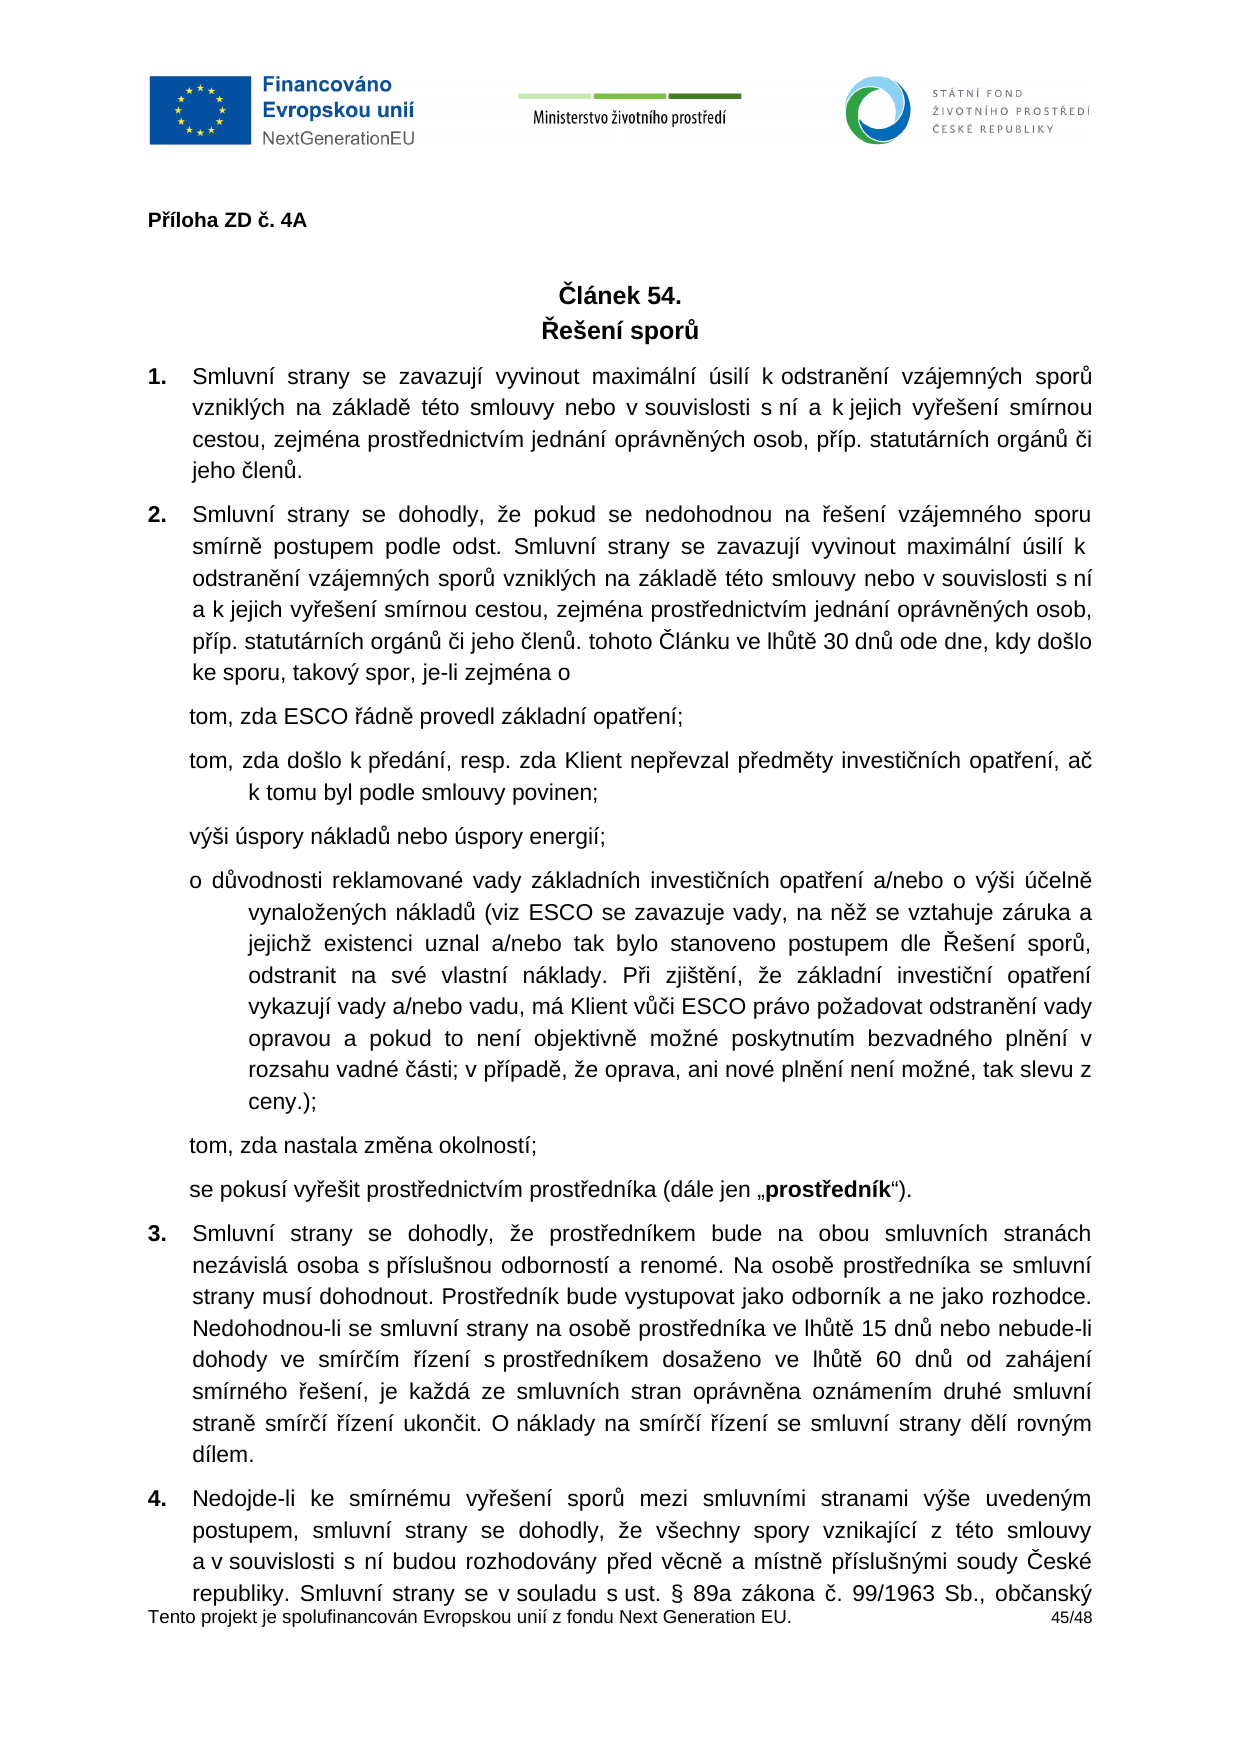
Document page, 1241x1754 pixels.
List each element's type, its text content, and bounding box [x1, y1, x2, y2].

subtitle tom, zda došlo k předání, resp. zda Klient nepřevzal předměty investičních opatření, ač k tomu byl podle smlouvy povinen; [189, 747, 1092, 805]
subtitle Smluvní strany se dohodly, že prostředníkem bude na obou smluvních stranách nezávislá osoba s příslušnou odborností a renomé. Na osobě prostředníka se smluvní strany musí dohodnout. Prostředník bude vystupovat jako odborník a ne jako rozhodce. Nedohodnou-li se smluvní strany na osobě prostředníka ve lhůtě 15 dnů nebo nebude-li dohody ve smírčím řízení s prostředníkem dosaženo ve lhůtě 60 dnů od zahájení smírného řešení, je každá ze smluvních stran oprávněna oznámením druhé smluvní straně smírčí řízení ukončit. O náklady na smírčí řízení se smluvní strany dělí rovným dílem. [148, 1220, 1092, 1467]
subtitle tom, zda ESCO řádně provedl základní opatření; [189, 703, 1092, 729]
subtitle Řešení sporů [148, 281, 1092, 344]
subtitle Smluvní strany se dohodly, že pokud se nedohodnou na řešení vzájemného sporu smírně postupem podle odst. 1 tohoto Článku ve lhůtě 30 dnů ode dne, kdy došlo ke sporu, takový spor, je-li zejména o [148, 501, 1092, 686]
subtitle výši úspory nákladů nebo úspory energií; [189, 823, 1092, 849]
subtitle Nedojde-li ke smírnému vyřešení sporů mezi smluvními stranami výše uvedeným postupem, smluvní strany se dohodly, že všechny spory vznikající z této smlouvy a v souvislosti s ní budou rozhodovány před věcně a místně příslušnými soudy České republiky. Smluvní strany se v souladu s ust. § 89a zákona č. 99/1963 Sb., občanský [148, 1485, 1092, 1606]
text se pokusí vyřešit prostřednictvím prostředníka (dále jen „prostředník“). [148, 1176, 1092, 1202]
subtitle tom, zda nastala změna okolností; [189, 1132, 1092, 1158]
subtitle Smluvní strany se zavazují vyvinout maximální úsilí k odstranění vzájemných sporů vzniklých na základě této smlouvy nebo v souvislosti s ní a k jejich vyřešení smírnou cestou, zejména prostřednictvím jednání oprávněných osob, příp. statutárních orgánů či jeho členů. [148, 363, 1092, 484]
subtitle o důvodnosti reklamované vady základních investičních opatření a/nebo o výši účelně vynaložených nákladů (viz Článek 9.9); [189, 867, 1092, 1114]
